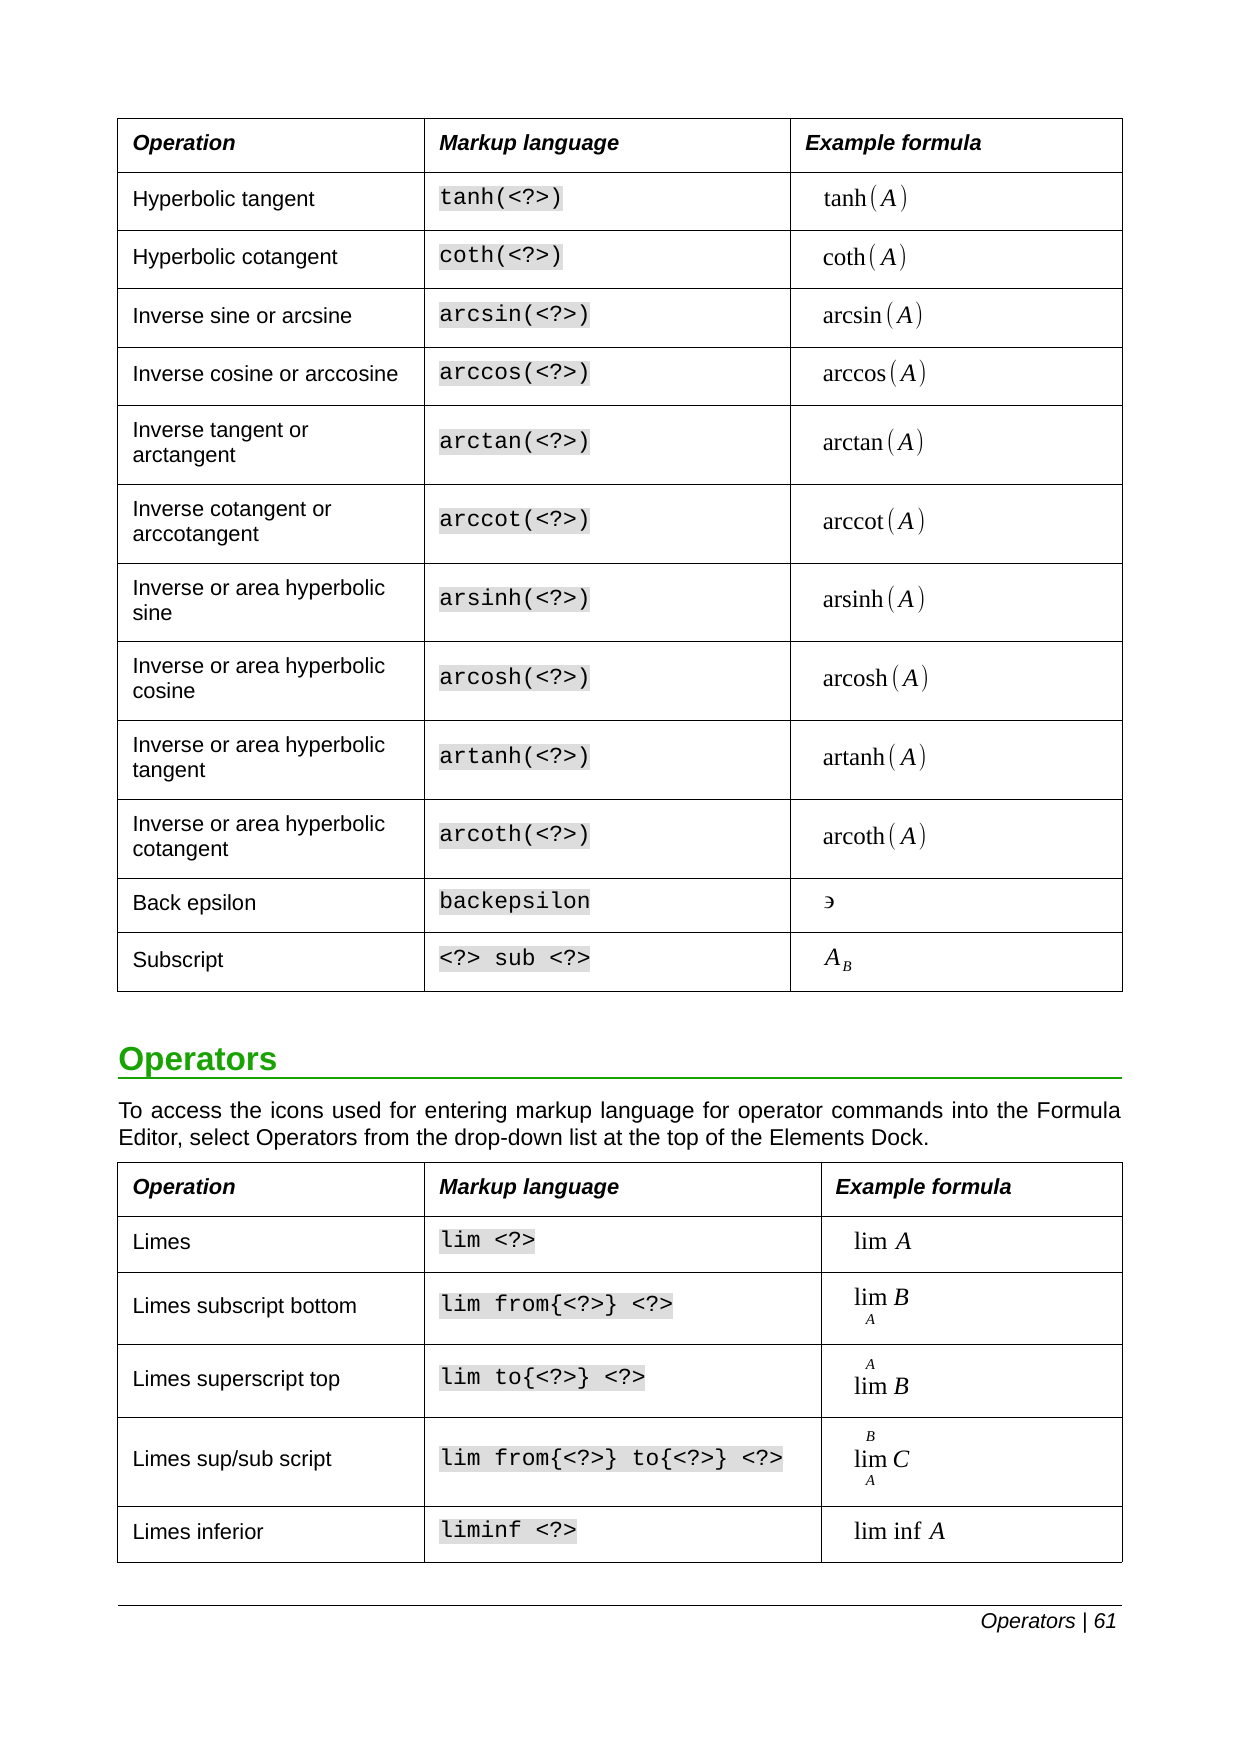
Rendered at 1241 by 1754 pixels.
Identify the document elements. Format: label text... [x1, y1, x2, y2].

table_cell [822, 1217, 1122, 1272]
table_cell liminf <?> [425, 1507, 821, 1562]
table_cell [822, 1507, 1122, 1562]
table_cell Inverse tangent or arctangent [118, 406, 424, 484]
table_cell Limes superscript top [118, 1345, 424, 1417]
table_cell Inverse or area hyperbolic sine [118, 564, 424, 641]
table_cell lim from{<?>} to{<?>} <?> [425, 1418, 821, 1506]
table_header Markup language [425, 119, 790, 172]
table_cell [822, 1273, 1122, 1344]
table_cell lim from{<?>} <?> [425, 1273, 821, 1344]
table_cell Back epsilon [118, 879, 424, 932]
table_cell arccot(<?>) [425, 485, 790, 562]
table_cell Inverse or area hyperbolic cosine [118, 642, 424, 720]
table_cell Inverse cotangent or arccotangent [118, 485, 424, 562]
table_cell Limes sup/sub script [118, 1418, 424, 1506]
text To access the icons used for entering markup language for operator commands into the Formula Editor, select Operators from the drop-down list at the top of the Elements Dock. [118, 1097, 1122, 1150]
table_cell artanh(<?>) [425, 721, 790, 799]
table_cell Inverse or area hyperbolic tangent [118, 721, 424, 799]
table_cell arcoth(<?>) [425, 800, 790, 877]
table_cell [791, 564, 1122, 641]
table_cell [791, 721, 1122, 799]
table_cell [791, 406, 1122, 484]
table_cell tanh(<?>) [425, 173, 790, 230]
table_cell Limes [118, 1217, 424, 1272]
table_cell [791, 800, 1122, 877]
table_cell backepsilon [425, 879, 790, 932]
table_cell [791, 485, 1122, 562]
table_cell arccos(<?>) [425, 348, 790, 405]
table_cell Limes subscript bottom [118, 1273, 424, 1344]
table_header Example formula [822, 1163, 1122, 1216]
table_cell Subscript [118, 933, 424, 991]
table_cell Hyperbolic cotangent [118, 231, 424, 288]
table_cell [822, 1418, 1122, 1506]
table_cell [791, 289, 1122, 347]
table_cell lim to{<?>} <?> [425, 1345, 821, 1417]
table_cell lim <?> [425, 1217, 821, 1272]
table_header Operation [118, 119, 424, 172]
table_cell [791, 231, 1122, 288]
table_cell arcsin(<?>) [425, 289, 790, 347]
table_cell Inverse or area hyperbolic cotangent [118, 800, 424, 877]
subtitle Operators [118, 1039, 1122, 1077]
table_cell arsinh(<?>) [425, 564, 790, 641]
table_cell Hyperbolic tangent [118, 173, 424, 230]
table_cell [791, 642, 1122, 720]
table_cell [791, 933, 1122, 991]
table_header Markup language [425, 1163, 821, 1216]
table_cell coth(<?>) [425, 231, 790, 288]
table_cell Inverse cosine or arccosine [118, 348, 424, 405]
table_cell [791, 348, 1122, 405]
table_header Example formula [791, 119, 1122, 172]
table_cell arcosh(<?>) [425, 642, 790, 720]
table_cell arctan(<?>) [425, 406, 790, 484]
table_header Operation [118, 1163, 424, 1216]
table_cell Inverse sine or arcsine [118, 289, 424, 347]
table_cell <?> sub <?> [425, 933, 790, 991]
table_cell [822, 1345, 1122, 1417]
table_cell Limes inferior [118, 1507, 424, 1562]
table_cell [791, 879, 1122, 932]
table_cell [791, 173, 1122, 230]
